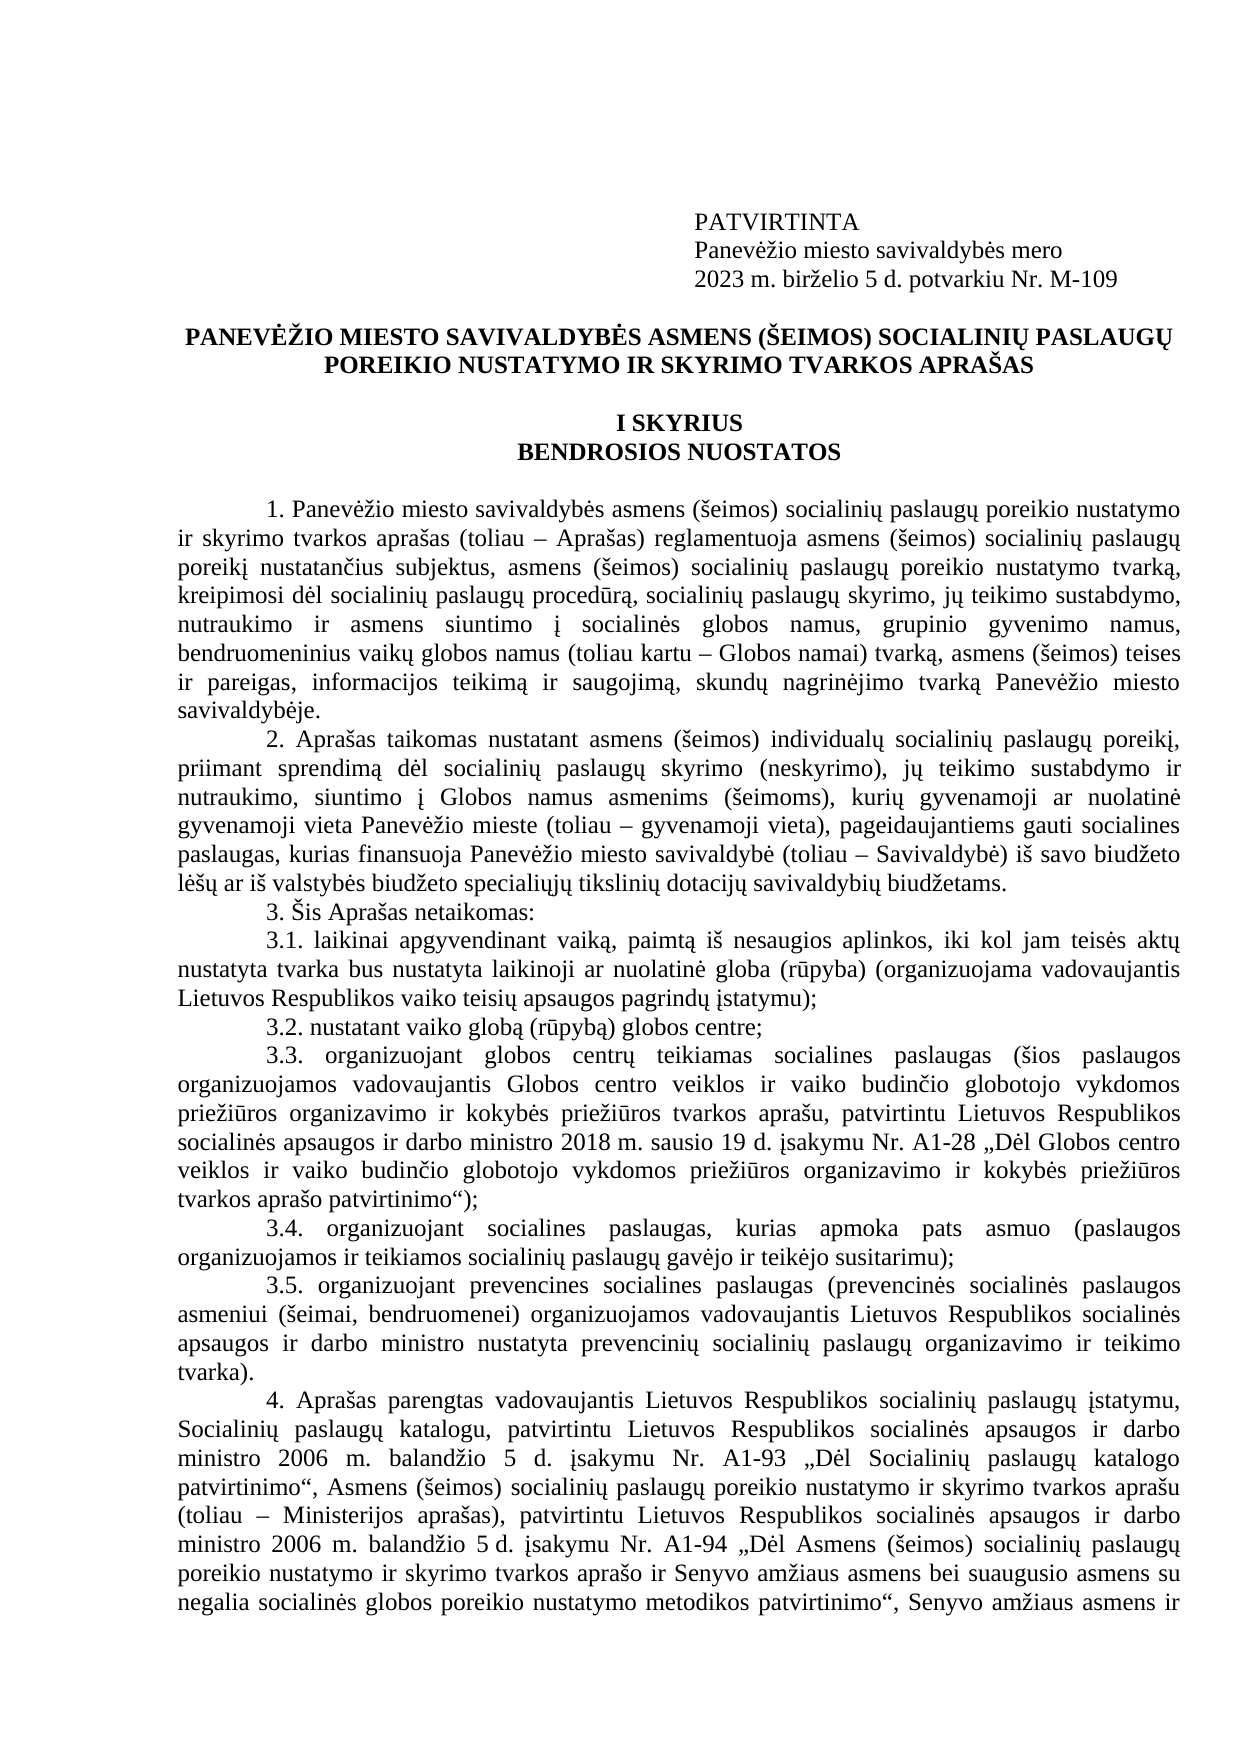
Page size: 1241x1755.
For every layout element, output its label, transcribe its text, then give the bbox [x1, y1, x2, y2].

text 3.5. organizuojant prevencines socialines paslaugas (prevencinės socialinės paslaugos asmeniui (šeimai, bendruomenei) organizuojamos vadovaujantis Lietuvos Respublikos socialinės apsaugos ir darbo ministro nustatyta prevencinių socialinių paslaugų organizavimo ir teikimo tvarka). [177, 1270, 1181, 1385]
text 1. Panevėžio miesto savivaldybės asmens (šeimos) socialinių paslaugų poreikio nustatymo ir skyrimo tvarkos aprašas (toliau – Aprašas) reglamentuoja asmens (šeimos) socialinių paslaugų poreikį nustatančius subjektus, asmens (šeimos) socialinių paslaugų poreikio nustatymo tvarką, kreipimosi dėl socialinių paslaugų procedūrą, socialinių paslaugų skyrimo, jų teikimo sustabdymo, nutraukimo ir asmens siuntimo į socialinės globos namus, grupinio gyvenimo namus, bendruomeninius vaikų globos namus (toliau kartu – Globos namai) tvarką, asmens (šeimos) teises ir pareigas, informacijos teikimą ir saugojimą, skundų nagrinėjimo tvarką Panevėžio miesto savivaldybėje. [177, 494, 1181, 724]
text 3.2. nustatant vaiko globą (rūpybą) globos centre; [177, 1012, 1181, 1040]
text 3.4. organizuojant socialines paslaugas, kurias apmoka pats asmuo (paslaugos organizuojamos ir teikiamos socialinių paslaugų gavėjo ir teikėjo susitarimu); [177, 1213, 1181, 1270]
text 3.1. laikinai apgyvendinant vaiką, paimtą iš nesaugios aplinkos, iki kol jam teisės aktų nustatyta tvarka bus nustatyta laikinoji ar nuolatinė globa (rūpyba) (organizuojama vadovaujantis Lietuvos Respublikos vaiko teisių apsaugos pagrindų įstatymu); [177, 925, 1181, 1012]
text I SKYRIUS [177, 408, 1181, 437]
text 2023 m. birželio 5 d. potvarkiu Nr. M-109 [694, 264, 1181, 293]
text 2. Aprašas taikomas nustatant asmens (šeimos) individualų socialinių paslaugų poreikį, priimant sprendimą dėl socialinių paslaugų skyrimo (neskyrimo), jų teikimo sustabdymo ir nutraukimo, siuntimo į Globos namus asmenims (šeimoms), kurių gyvenamoji ar nuolatinė gyvenamoji vieta Panevėžio mieste (toliau – gyvenamoji vieta), pageidaujantiems gauti socialines paslaugas, kurias finansuoja Panevėžio miesto savivaldybė (toliau – Savivaldybė) iš savo biudžeto lėšų ar iš valstybės biudžeto specialiųjų tikslinių dotacijų savivaldybių biudžetams. [177, 724, 1181, 897]
text 4. Aprašas parengtas vadovaujantis Lietuvos Respublikos socialinių paslaugų įstatymu, Socialinių paslaugų katalogu, patvirtintu Lietuvos Respublikos socialinės apsaugos ir darbo ministro 2006 m. balandžio 5 d. įsakymu Nr. A1-93 „Dėl Socialinių paslaugų katalogo patvirtinimo“, Asmens (šeimos) socialinių paslaugų poreikio nustatymo ir skyrimo tvarkos aprašu (toliau – Ministerijos aprašas), patvirtintu Lietuvos Respublikos socialinės apsaugos ir darbo ministro 2006 m. balandžio 5 d. įsakymu Nr. A1-94 „Dėl Asmens (šeimos) socialinių paslaugų poreikio nustatymo ir skyrimo tvarkos aprašo ir Senyvo amžiaus asmens bei suaugusio asmens su negalia socialinės globos poreikio nustatymo metodikos patvirtinimo“, Senyvo amžiaus asmens ir [177, 1385, 1181, 1615]
text 3.3. organizuojant globos centrų teikiamas socialines paslaugas (šios paslaugos organizuojamos vadovaujantis Globos centro veiklos ir vaiko budinčio globotojo vykdomos priežiūros organizavimo ir kokybės priežiūros tvarkos aprašu, patvirtintu Lietuvos Respublikos socialinės apsaugos ir darbo ministro 2018 m. sausio 19 d. įsakymu Nr. A1-28 „Dėl Globos centro veiklos ir vaiko budinčio globotojo vykdomos priežiūros organizavimo ir kokybės priežiūros tvarkos aprašo patvirtinimo“); [177, 1040, 1181, 1213]
text PANEVĖŽIO MIESTO SAVIVALDYBĖS ASMENS (ŠEIMOS) SOCIALINIŲ PASLAUGŲ POREIKIO NUSTATYMO IR SKYRIMO TVARKOS APRAŠAS [177, 322, 1181, 379]
text 3. Šis Aprašas netaikomas: [177, 897, 1181, 925]
text PATVIRTINTA [694, 207, 1181, 235]
text Panevėžio miesto savivaldybės mero [694, 235, 1181, 264]
text BENDROSIOS NUOSTATOS [177, 437, 1181, 465]
